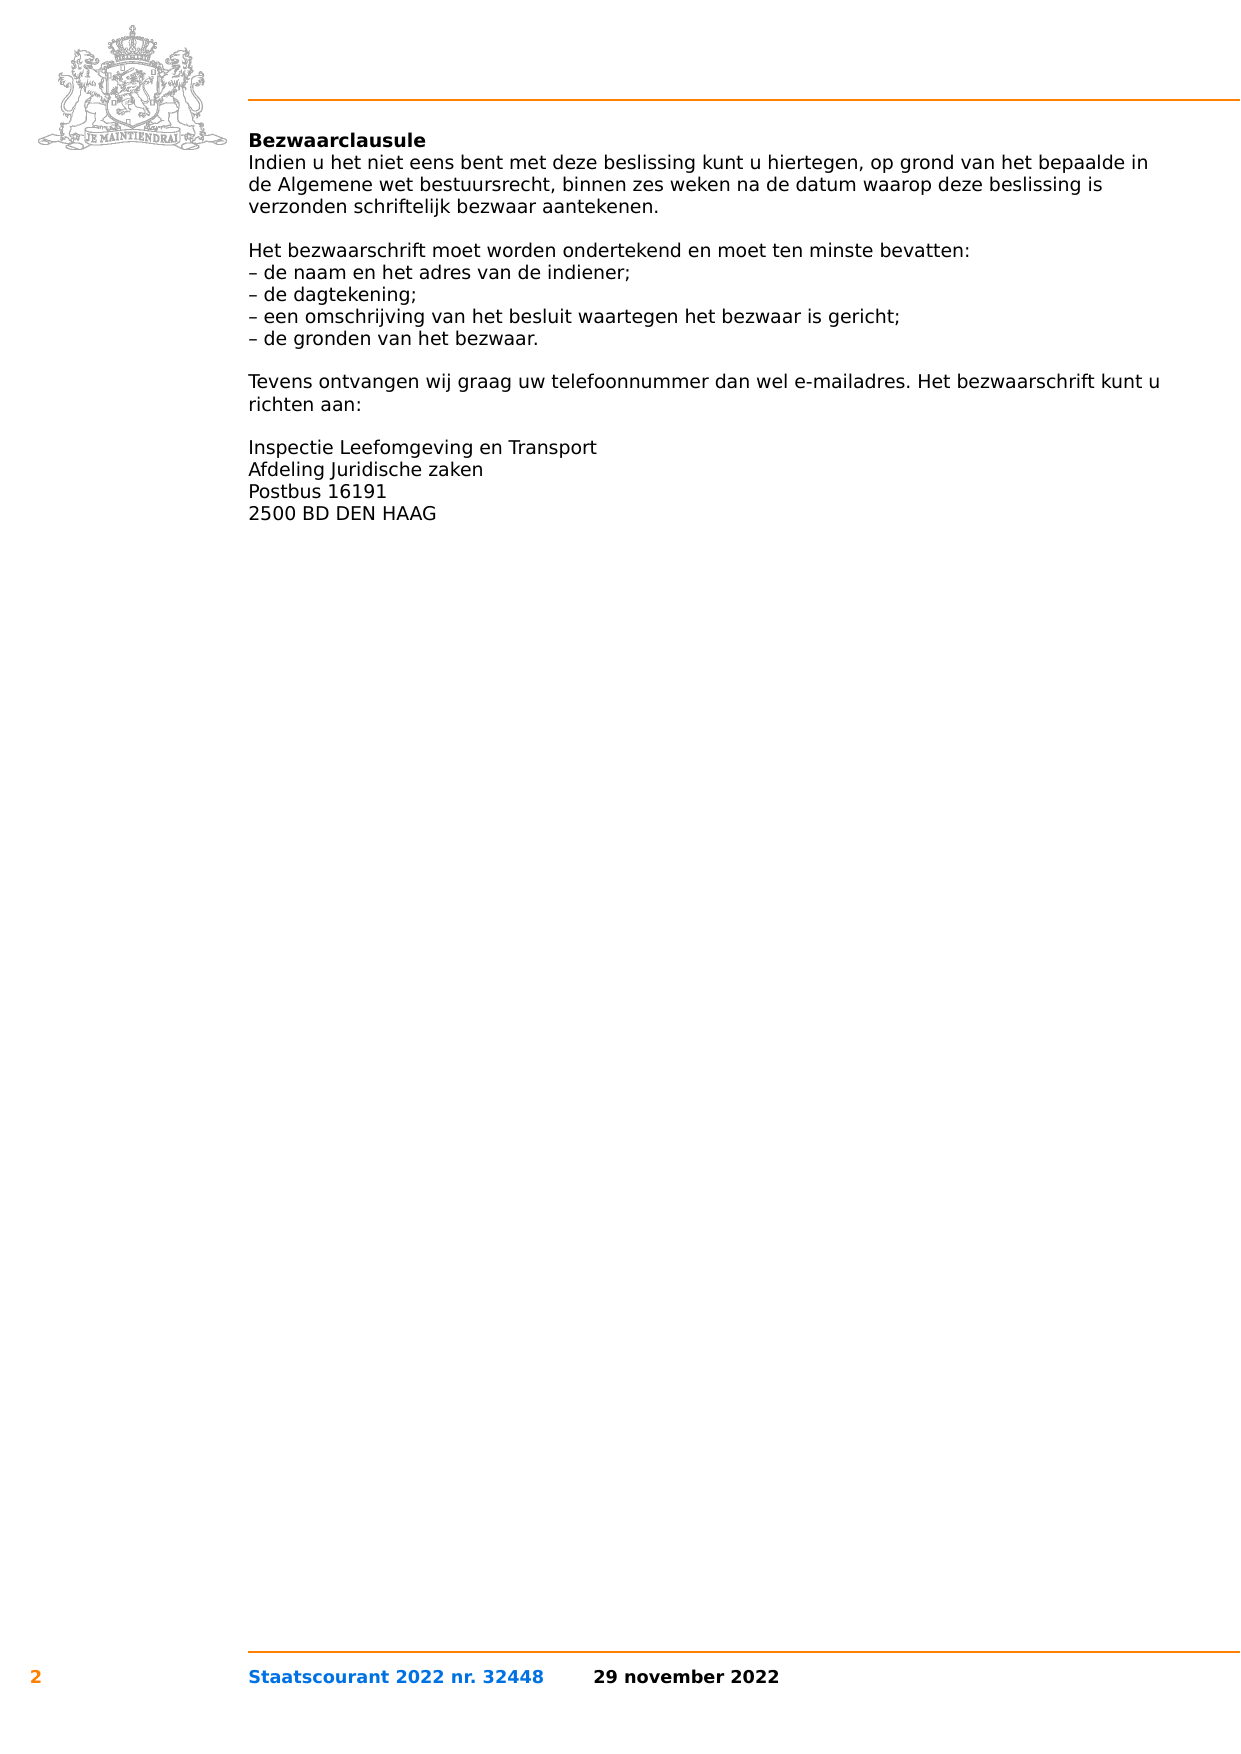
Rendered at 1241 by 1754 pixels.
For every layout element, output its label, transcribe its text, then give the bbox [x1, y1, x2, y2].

text Postbus 16191 [248, 481, 1163, 503]
text – de naam en het adres van de indiener; [248, 262, 1163, 284]
text Afdeling Juridische zaken [248, 459, 1163, 481]
text – een omschrijving van het besluit waartegen het bezwaar is gericht; [248, 306, 1163, 328]
text Tevens ontvangen wij graag uw telefoonnummer dan wel e-mailadres. Het bezwaarschrift kunt u richten aan: [248, 371, 1163, 415]
text 2500 BD DEN HAAG [248, 503, 1163, 525]
text Bezwaarclausule [248, 130, 1163, 152]
picture [38, 25, 227, 150]
text Het bezwaarschrift moet worden ondertekend en moet ten minste bevatten: [248, 240, 1163, 262]
text Inspectie Leefomgeving en Transport [248, 437, 1163, 459]
text – de dagtekening; [248, 284, 1163, 306]
text Indien u het niet eens bent met deze beslissing kunt u hiertegen, op grond van het bepaalde in de Algemene wet bestuursrecht, binnen zes weken na de datum waarop deze beslissing is verzonden schriftelijk bezwaar aantekenen. [248, 152, 1163, 218]
text – de gronden van het bezwaar. [248, 328, 1163, 349]
